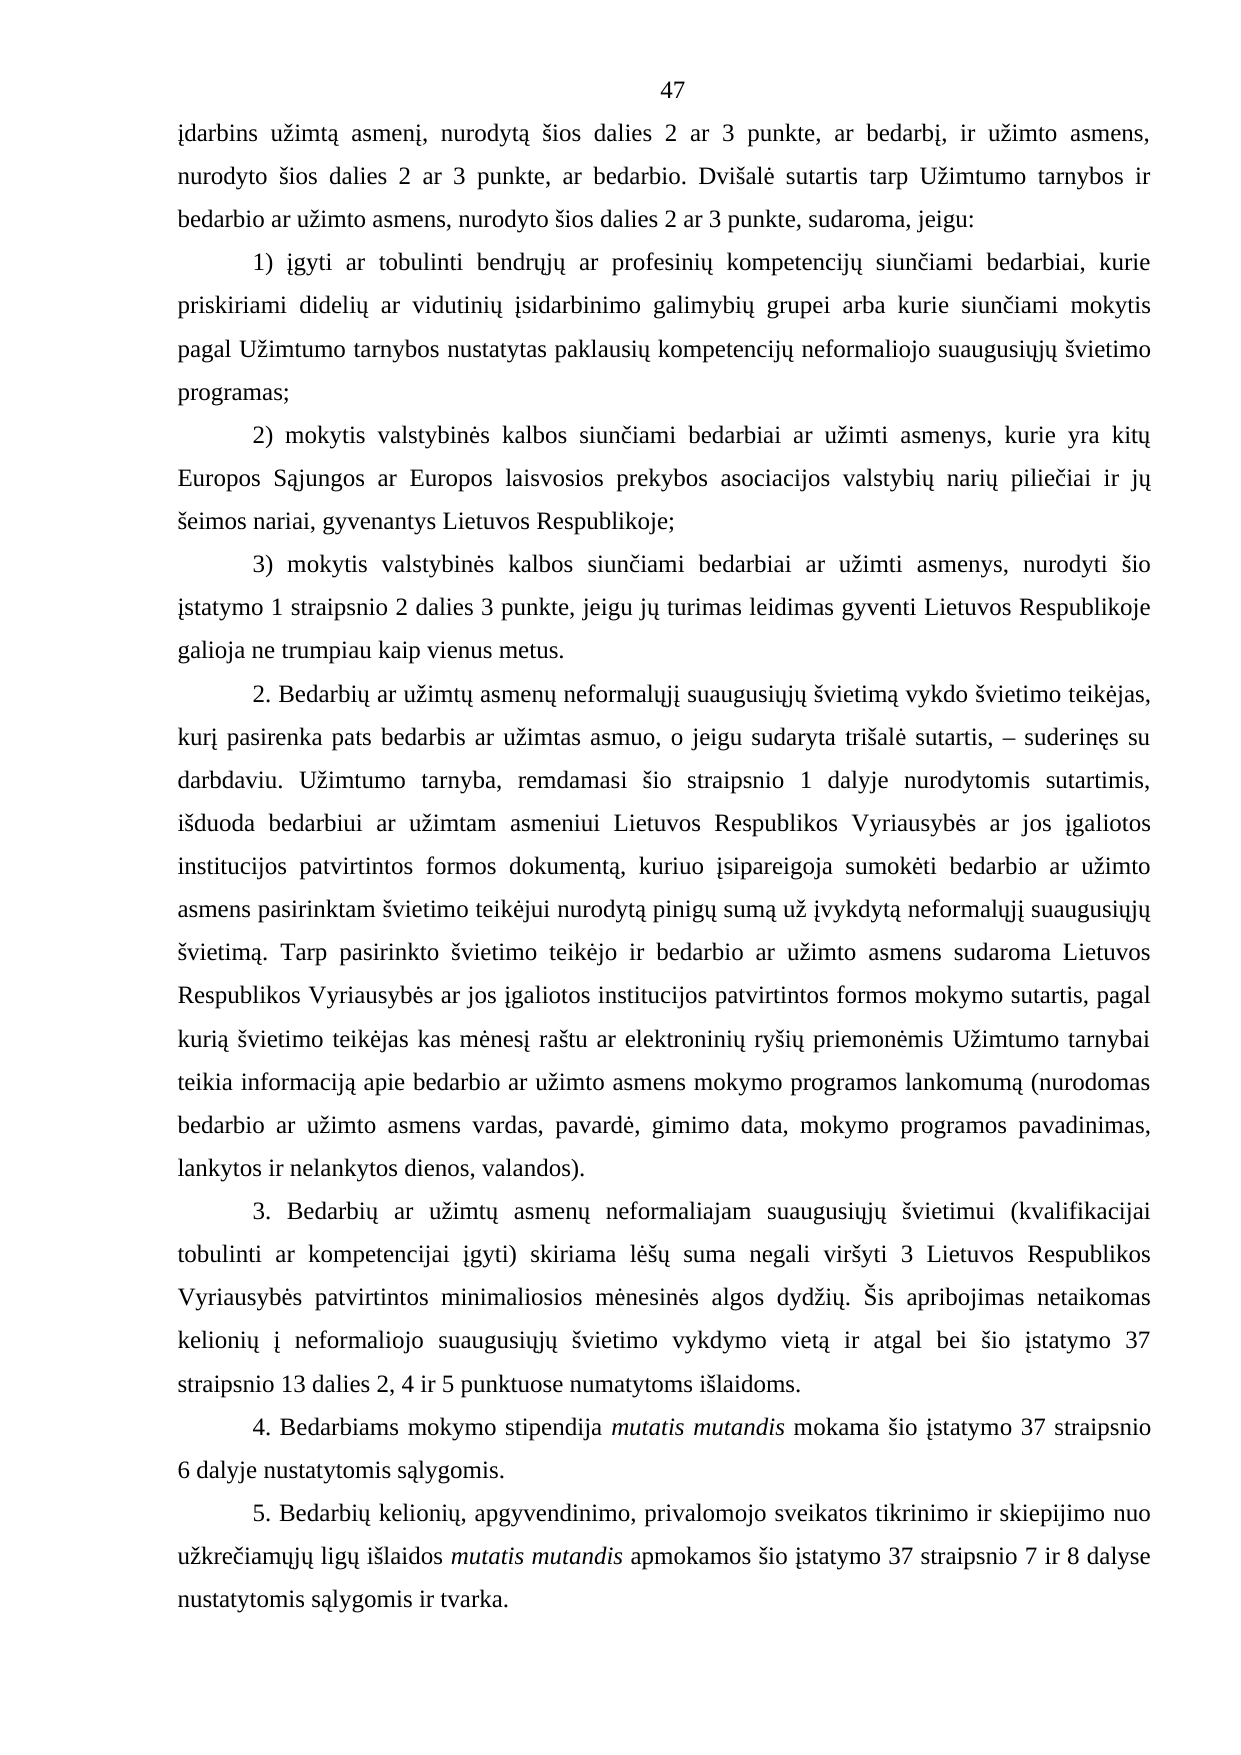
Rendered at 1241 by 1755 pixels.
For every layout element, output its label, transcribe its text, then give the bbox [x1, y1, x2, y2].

text 3. Bedarbių ar užimtų asmenų neformaliajam suaugusiųjų švietimui (kvalifikacijai tobulinti ar kompetencijai įgyti) skiriama lėšų suma negali viršyti 3 Lietuvos Respublikos Vyriausybės patvirtintos minimaliosios mėnesinės algos dydžių. Šis apribojimas netaikomas kelionių į neformaliojo suaugusiųjų švietimo vykdymo vietą ir atgal bei šio įstatymo 37 straipsnio 13 dalies 2, 4 ir 5 punktuose numatytoms išlaidoms. [177, 1196, 1152, 1397]
text įdarbins užimtą asmenį, nurodytą šios dalies 2 ar 3 punkte, ar bedarbį, ir užimto asmens, nurodyto šios dalies 2 ar 3 punkte, ar bedarbio. Dvišalė sutartis tarp Užimtumo tarnybos ir bedarbio ar užimto asmens, nurodyto šios dalies 2 ar 3 punkte, sudaroma, jeigu: [177, 118, 1152, 233]
text 2. Bedarbių ar užimtų asmenų neformalųjį suaugusiųjų švietimą vykdo švietimo teikėjas, kurį pasirenka pats bedarbis ar užimtas asmuo, o jeigu sudaryta trišalė sutartis, – suderinęs su darbdaviu. Užimtumo tarnyba, remdamasi šio straipsnio 1 dalyje nurodytomis sutartimis, išduoda bedarbiui ar užimtam asmeniui Lietuvos Respublikos Vyriausybės ar jos įgaliotos institucijos patvirtintos formos dokumentą, kuriuo įsipareigoja sumokėti bedarbio ar užimto asmens pasirinktam švietimo teikėjui nurodytą pinigų sumą už įvykdytą neformalųjį suaugusiųjų švietimą. Tarp pasirinkto švietimo teikėjo ir bedarbio ar užimto asmens sudaroma Lietuvos Respublikos Vyriausybės ar jos įgaliotos institucijos patvirtintos formos mokymo sutartis, pagal kurią švietimo teikėjas kas mėnesį raštu ar elektroninių ryšių priemonėmis Užimtumo tarnybai teikia informaciją apie bedarbio ar užimto asmens mokymo programos lankomumą (nurodomas bedarbio ar užimto asmens vardas, pavardė, gimimo data, mokymo programos pavadinimas, lankytos ir nelankytos dienos, valandos). [177, 679, 1152, 1182]
text 4. Bedarbiams mokymo stipendija mutatis mutandis mokama šio įstatymo 37 straipsnio 6 dalyje nustatytomis sąlygomis. [177, 1412, 1152, 1484]
text 5. Bedarbių kelionių, apgyvendinimo, privalomojo sveikatos tikrinimo ir skiepijimo nuo užkrečiamųjų ligų išlaidos mutatis mutandis apmokamos šio įstatymo 37 straipsnio 7 ir 8 dalyse nustatytomis sąlygomis ir tvarka. [177, 1498, 1152, 1613]
text 2) mokytis valstybinės kalbos siunčiami bedarbiai ar užimti asmenys, kurie yra kitų Europos Sąjungos ar Europos laisvosios prekybos asociacijos valstybių narių piliečiai ir jų šeimos nariai, gyvenantys Lietuvos Respublikoje; [177, 420, 1152, 535]
text 3) mokytis valstybinės kalbos siunčiami bedarbiai ar užimti asmenys, nurodyti šio įstatymo 1 straipsnio 2 dalies 3 punkte, jeigu jų turimas leidimas gyventi Lietuvos Respublikoje galioja ne trumpiau kaip vienus metus. [177, 549, 1152, 664]
text 1) įgyti ar tobulinti bendrųjų ar profesinių kompetencijų siunčiami bedarbiai, kurie priskiriami didelių ar vidutinių įsidarbinimo galimybių grupei arba kurie siunčiami mokytis pagal Užimtumo tarnybos nustatytas paklausių kompetencijų neformaliojo suaugusiųjų švietimo programas; [177, 247, 1152, 406]
